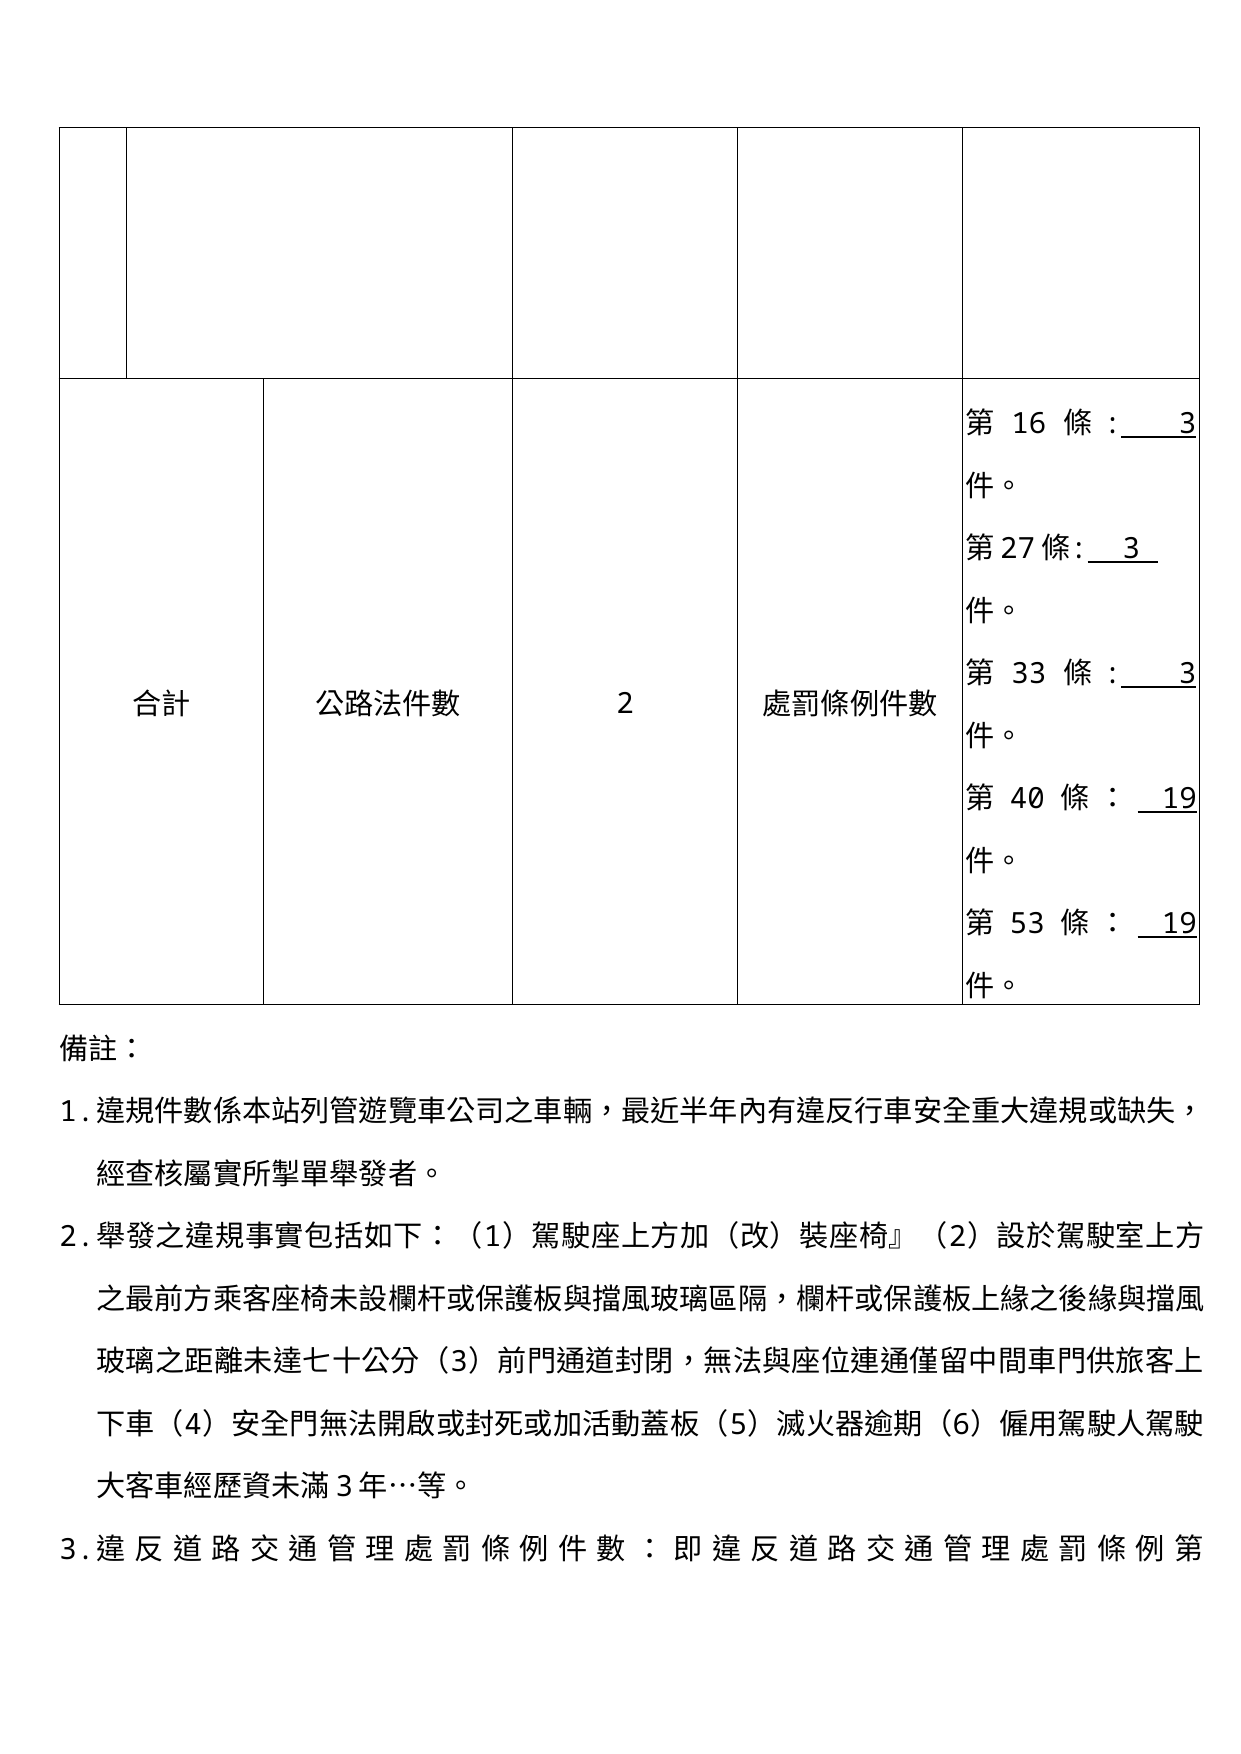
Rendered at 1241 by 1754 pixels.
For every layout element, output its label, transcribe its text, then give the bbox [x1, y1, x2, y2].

table_cell [60, 128, 126, 378]
table_cell 2 [513, 379, 737, 1004]
table_cell [513, 128, 737, 378]
table_cell 公路法件數 [264, 379, 512, 1004]
list 違反道路交通管理處罰條例件數：即違反道路交通管理處罰條例第 [59, 1505, 1205, 1568]
table_cell [738, 128, 962, 378]
table_cell 合計 [60, 379, 263, 1004]
table_cell [963, 128, 1199, 378]
list 違規件數係本站列管遊覽車公司之車輛，最近半年內有違反行車安全重大違規或缺失，經查核屬實所掣單舉發者。 [59, 1068, 1205, 1193]
table_cell 處罰條例件數 [738, 379, 962, 1004]
table_cell 第16條: 3 件。 第27條: 3 件。 第33條: 3 件。 第40條： 19 件。 第53條： 19 件。 [963, 379, 1199, 1004]
text 備註： [59, 1005, 1205, 1068]
table_cell [127, 128, 512, 378]
list 舉發之違規事實包括如下：（1）駕駛座上方加（改）裝座椅』（2）設於駕駛室上方之最前方乘客座椅未設欄杆或保護板與擋風玻璃區隔，欄杆或保護板上緣之後緣與擋風玻璃之距離未達七十公分（3）前門通道封閉，無法與座位連通僅留中間車門供旅客上下車（4）安全門無法開啟或封死或加活動蓋板（5）滅火器逾期（6）僱用駕駛人駕駛大客車經歷資未滿3年…等。 [59, 1193, 1205, 1505]
